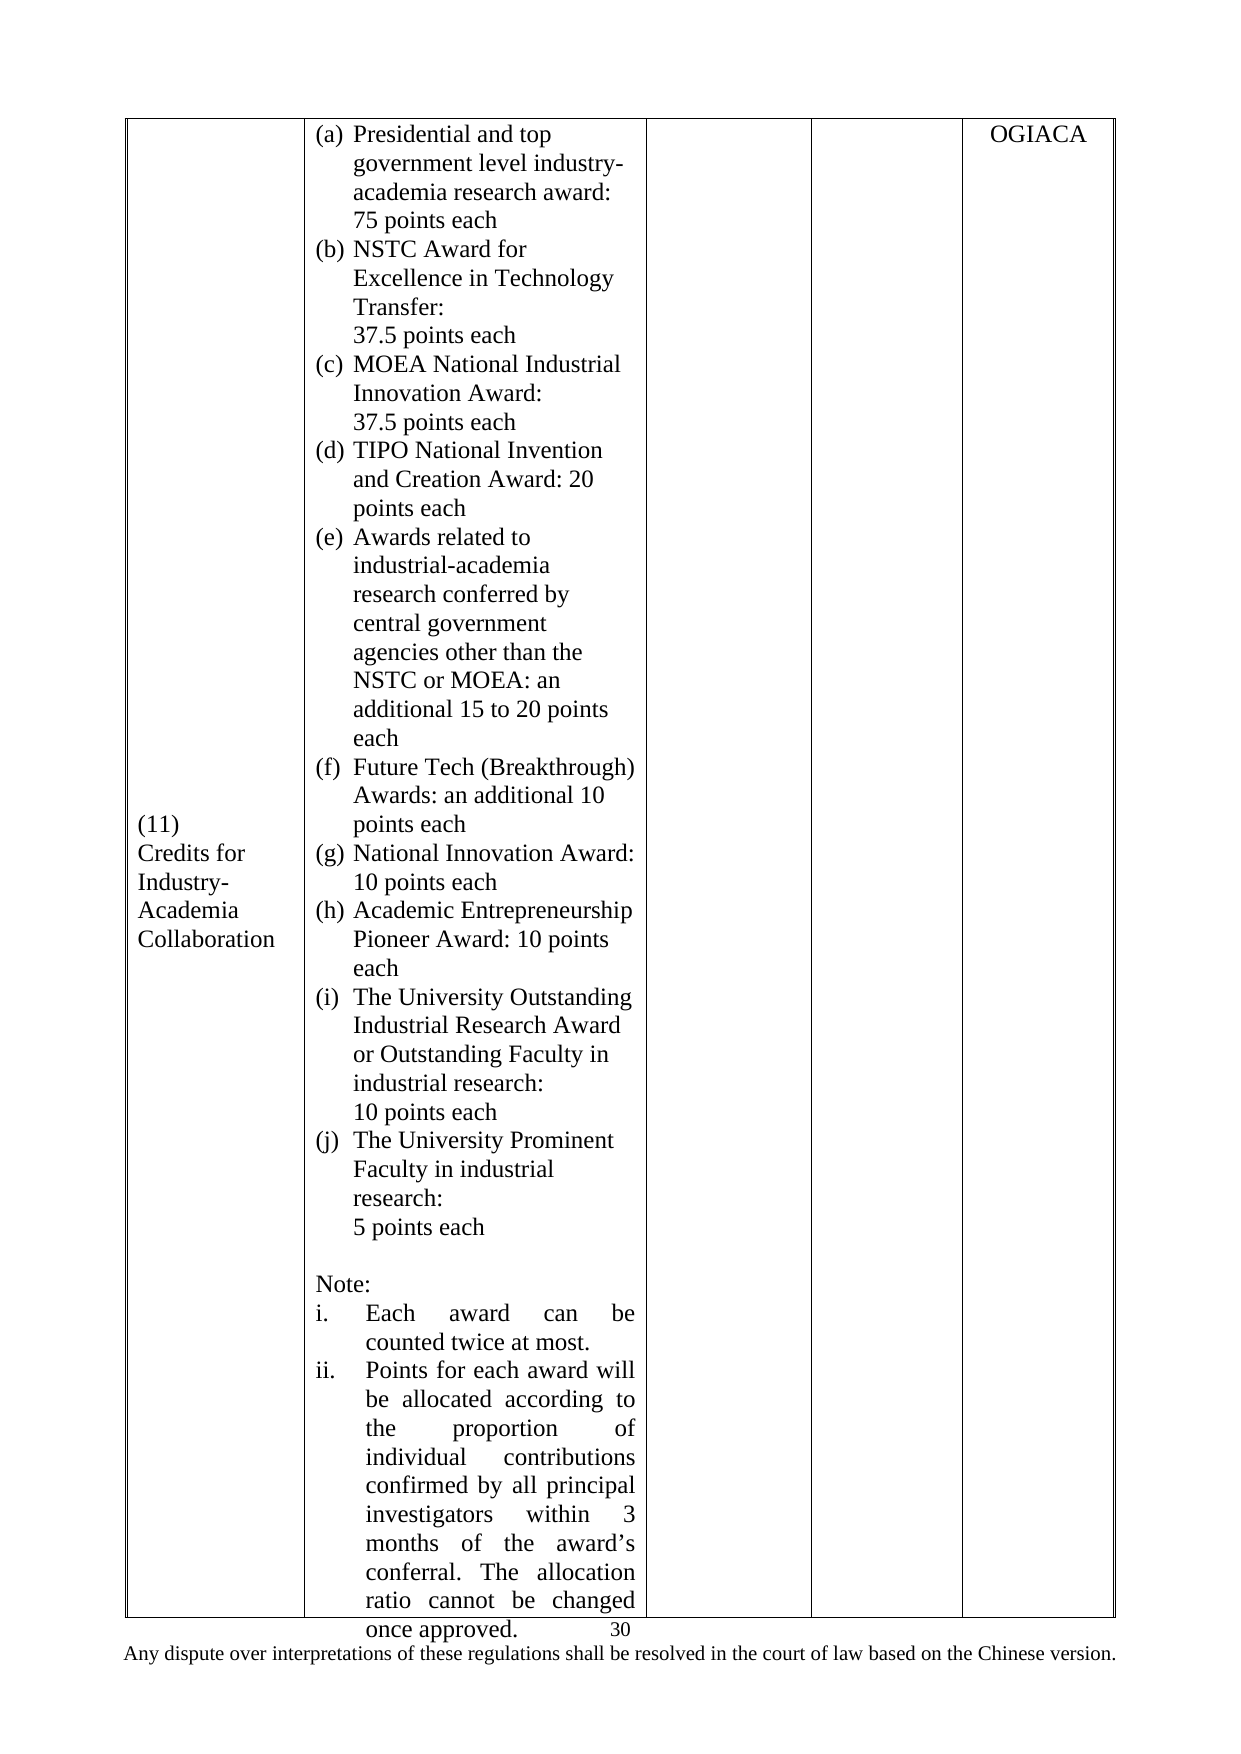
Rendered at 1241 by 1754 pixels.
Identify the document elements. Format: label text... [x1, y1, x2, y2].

table_cell Credits for Industry-Academia Collaboration [128, 119, 304, 1617]
table_cell [812, 119, 962, 1617]
table_cell Presidential and top government level industry-academia research award: 75 points each NSTC Award for Excellence in Technology Transfer: 37.5 points each MOEA National Industrial Innovation Award: 37.5 points each TIPO National Invention and Creation Award: 20 points each Awards related to industrial-academia research conferred by central government agencies other than the NSTC or MOEA: an additional 15 to 20 points each Future Tech (Breakthrough) Awards: an additional 10 points each National Innovation Award: 10 points each Academic Entrepreneurship Pioneer Award: 10 points each The University Outstanding Industrial Research Award or Outstanding Faculty in industrial research: 10 points each The University Prominent Faculty in industrial research: 5 points each Note: Each award can be counted twice at most. Points for each award will be allocated according to the proportion of individual contributions confirmed by all principal investigators within 3 months of the award’s conferral. The allocation ratio cannot be changed once approved. [305, 119, 646, 1617]
table_cell OGIACA [963, 119, 1113, 1617]
table_cell [647, 119, 811, 1617]
